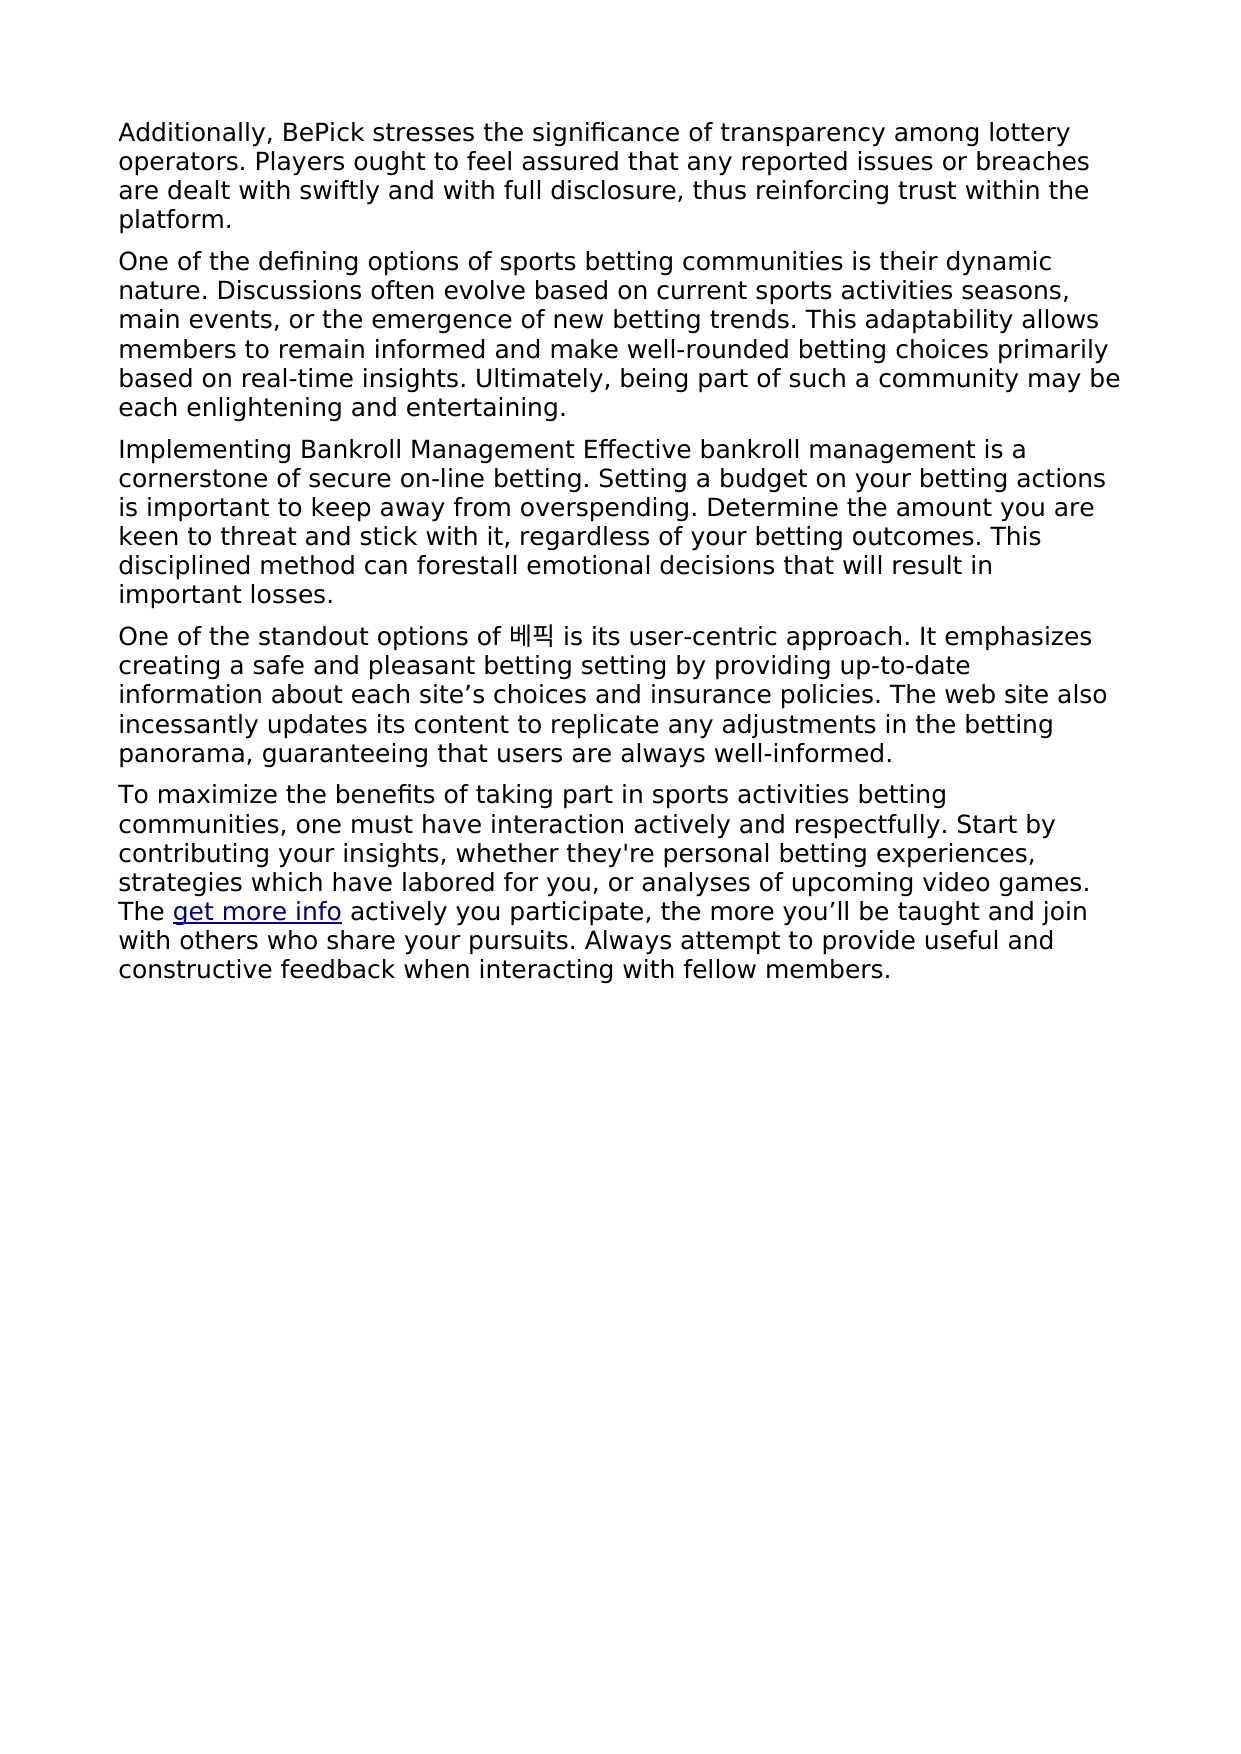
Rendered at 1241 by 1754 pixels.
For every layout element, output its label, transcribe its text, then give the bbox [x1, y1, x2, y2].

text To maximize the benefits of taking part in sports activities betting communities, one must have interaction actively and respectfully. Start by contributing your insights, whether they're personal betting experiences, strategies which have labored for you, or analyses of upcoming video games. The get more info actively you participate, the more you’ll be taught and join with others who share your pursuits. Always attempt to provide useful and constructive feedback when interacting with fellow members. [118, 781, 1122, 985]
text Additionally, BePick stresses the significance of transparency among lottery operators. Players ought to feel assured that any reported issues or breaches are dealt with swiftly and with full disclosure, thus reinforcing trust within the platform. [118, 118, 1122, 235]
text Implementing Bankroll Management Effective bankroll management is a cornerstone of secure on-line betting. Setting a budget on your betting actions is important to keep away from overspending. Determine the amount you are keen to threat and stick with it, regardless of your betting outcomes. This disciplined method can forestall emotional decisions that will result in important losses. [118, 435, 1122, 610]
text One of the defining options of sports betting communities is their dynamic nature. Discussions often evolve based on current sports activities seasons, main events, or the emergence of new betting trends. This adaptability allows members to remain informed and make well-rounded betting choices primarily based on real-time insights. Ultimately, being part of such a community may be each enlightening and entertaining. [118, 247, 1122, 422]
text One of the standout options of 베픽 is its user-centric approach. It emphasizes creating a safe and pleasant betting setting by providing up-to-date information about each site’s choices and insurance policies. The web site also incessantly updates its content to replicate any adjustments in the betting panorama, guaranteeing that users are always well-informed. [118, 622, 1122, 768]
